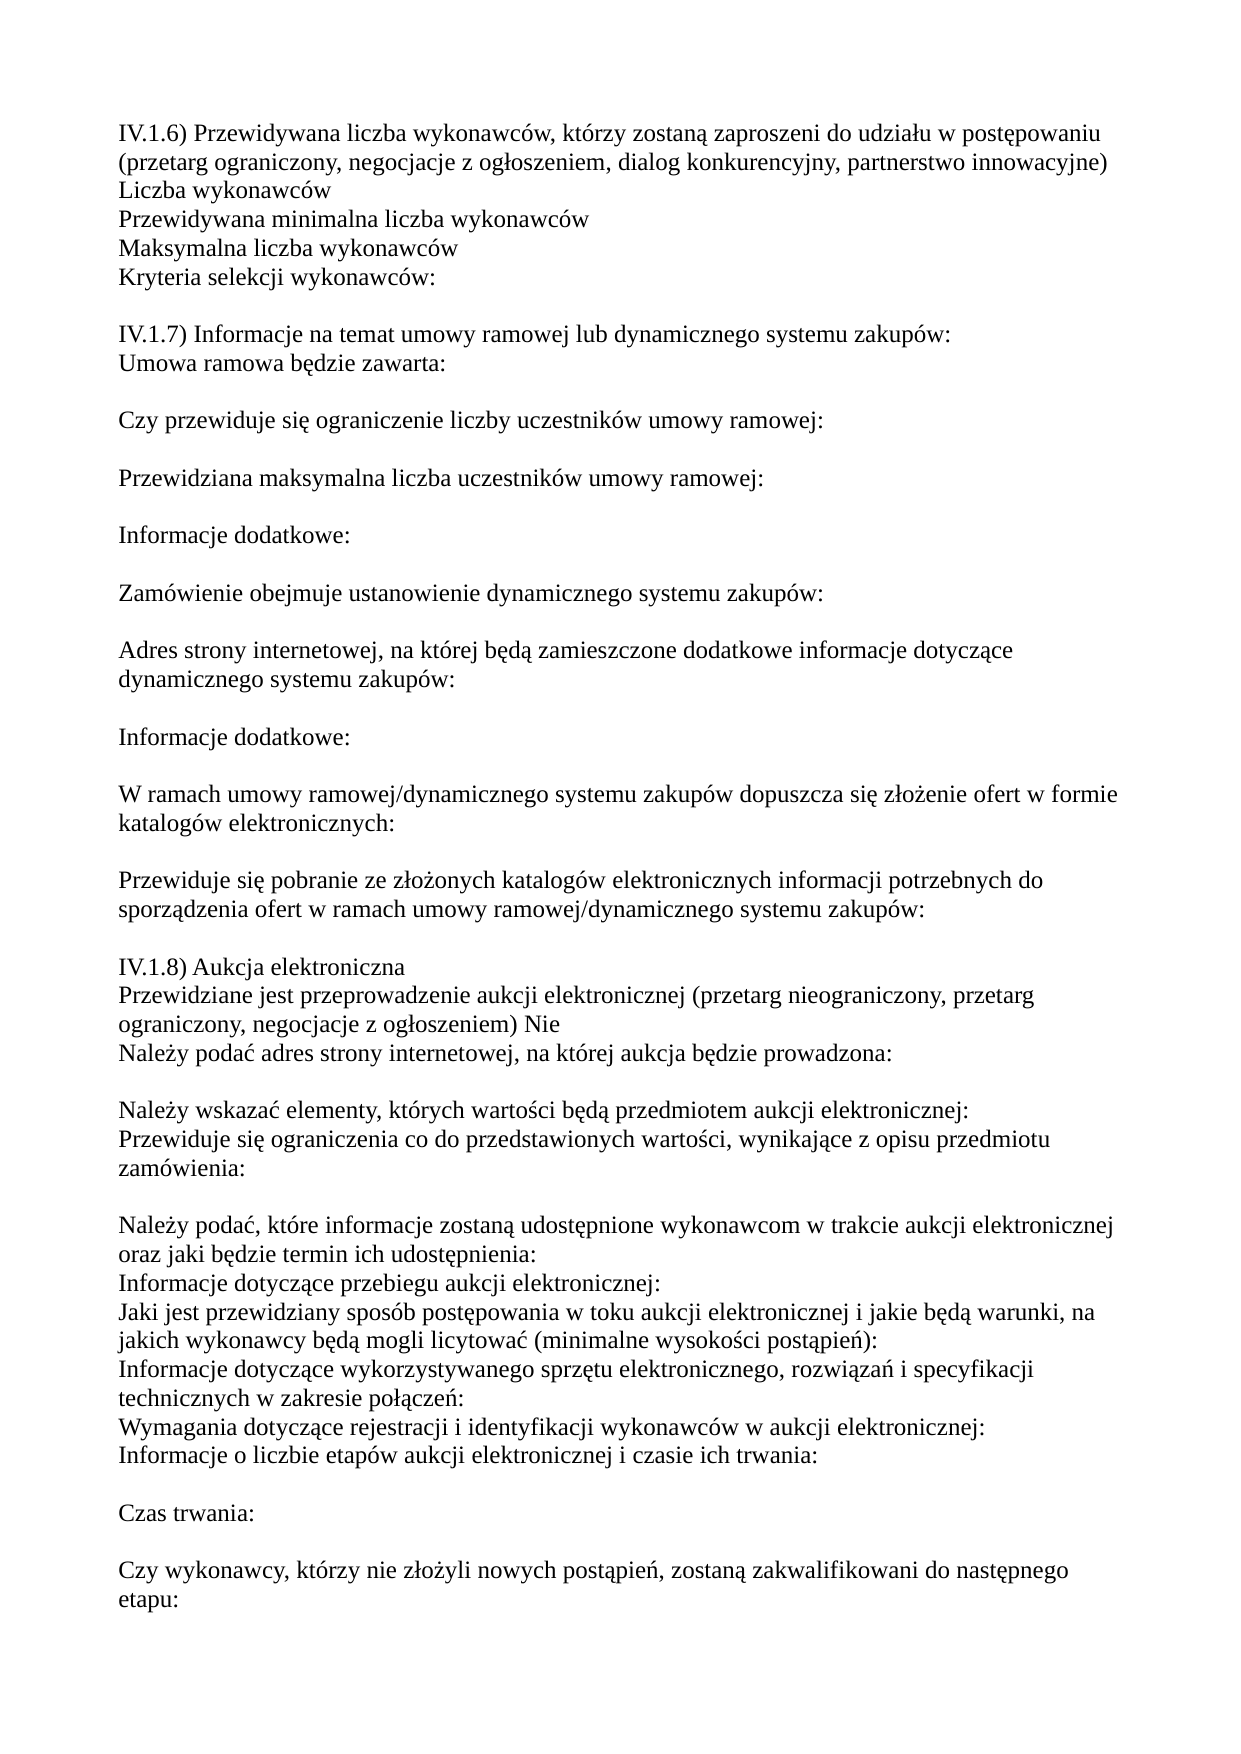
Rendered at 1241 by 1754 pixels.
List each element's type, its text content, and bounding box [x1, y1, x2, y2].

text Przewiduje się pobranie ze złożonych katalogów elektronicznych informacji potrzebnych do sporządzenia ofert w ramach umowy ramowej/dynamicznego systemu zakupów: [118, 866, 1122, 923]
text Wymagania dotyczące rejestracji i identyfikacji wykonawców w aukcji elektronicznej: [118, 1412, 1122, 1441]
text Informacje dodatkowe: [118, 722, 1122, 751]
text Informacje dotyczące wykorzystywanego sprzętu elektronicznego, rozwiązań i specyfikacji technicznych w zakresie połączeń: [118, 1354, 1122, 1412]
text Adres strony internetowej, na której będą zamieszczone dodatkowe informacje dotyczące dynamicznego systemu zakupów: [118, 636, 1122, 693]
text Przewidziana maksymalna liczba uczestników umowy ramowej: [118, 463, 1122, 492]
text Przewidziane jest przeprowadzenie aukcji elektronicznej (przetarg nieograniczony, przetarg ograniczony, negocjacje z ogłoszeniem) Nie [118, 981, 1122, 1038]
text IV.1.6) Przewidywana liczba wykonawców, którzy zostaną zaproszeni do udziału w postępowaniu [118, 118, 1122, 147]
text Przewiduje się ograniczenia co do przedstawionych wartości, wynikające z opisu przedmiotu zamówienia: [118, 1124, 1122, 1182]
text Maksymalna liczba wykonawców [118, 233, 1122, 262]
text Kryteria selekcji wykonawców: [118, 262, 1122, 291]
text Zamówienie obejmuje ustanowienie dynamicznego systemu zakupów: [118, 578, 1122, 607]
text Liczba wykonawców [118, 176, 1122, 204]
text Informacje dodatkowe: [118, 521, 1122, 549]
text IV.1.7) Informacje na temat umowy ramowej lub dynamicznego systemu zakupów: [118, 319, 1122, 348]
text Umowa ramowa będzie zawarta: [118, 348, 1122, 377]
text Należy podać, które informacje zostaną udostępnione wykonawcom w trakcie aukcji elektronicznej oraz jaki będzie termin ich udostępnienia: [118, 1211, 1122, 1268]
text W ramach umowy ramowej/dynamicznego systemu zakupów dopuszcza się złożenie ofert w formie katalogów elektronicznych: [118, 779, 1122, 837]
text Należy podać adres strony internetowej, na której aukcja będzie prowadzona: [118, 1038, 1122, 1067]
text Czy przewiduje się ograniczenie liczby uczestników umowy ramowej: [118, 406, 1122, 434]
text Czas trwania: [118, 1498, 1122, 1527]
text Informacje o liczbie etapów aukcji elektronicznej i czasie ich trwania: [118, 1441, 1122, 1469]
text Czy wykonawcy, którzy nie złożyli nowych postąpień, zostaną zakwalifikowani do następnego etapu: [118, 1556, 1122, 1613]
text Jaki jest przewidziany sposób postępowania w toku aukcji elektronicznej i jakie będą warunki, na jakich wykonawcy będą mogli licytować (minimalne wysokości postąpień): [118, 1297, 1122, 1354]
text Należy wskazać elementy, których wartości będą przedmiotem aukcji elektronicznej: [118, 1096, 1122, 1124]
text (przetarg ograniczony, negocjacje z ogłoszeniem, dialog konkurencyjny, partnerstwo innowacyjne) [118, 147, 1122, 176]
text IV.1.8) Aukcja elektroniczna [118, 952, 1122, 981]
text Przewidywana minimalna liczba wykonawców [118, 204, 1122, 233]
text Informacje dotyczące przebiegu aukcji elektronicznej: [118, 1268, 1122, 1297]
